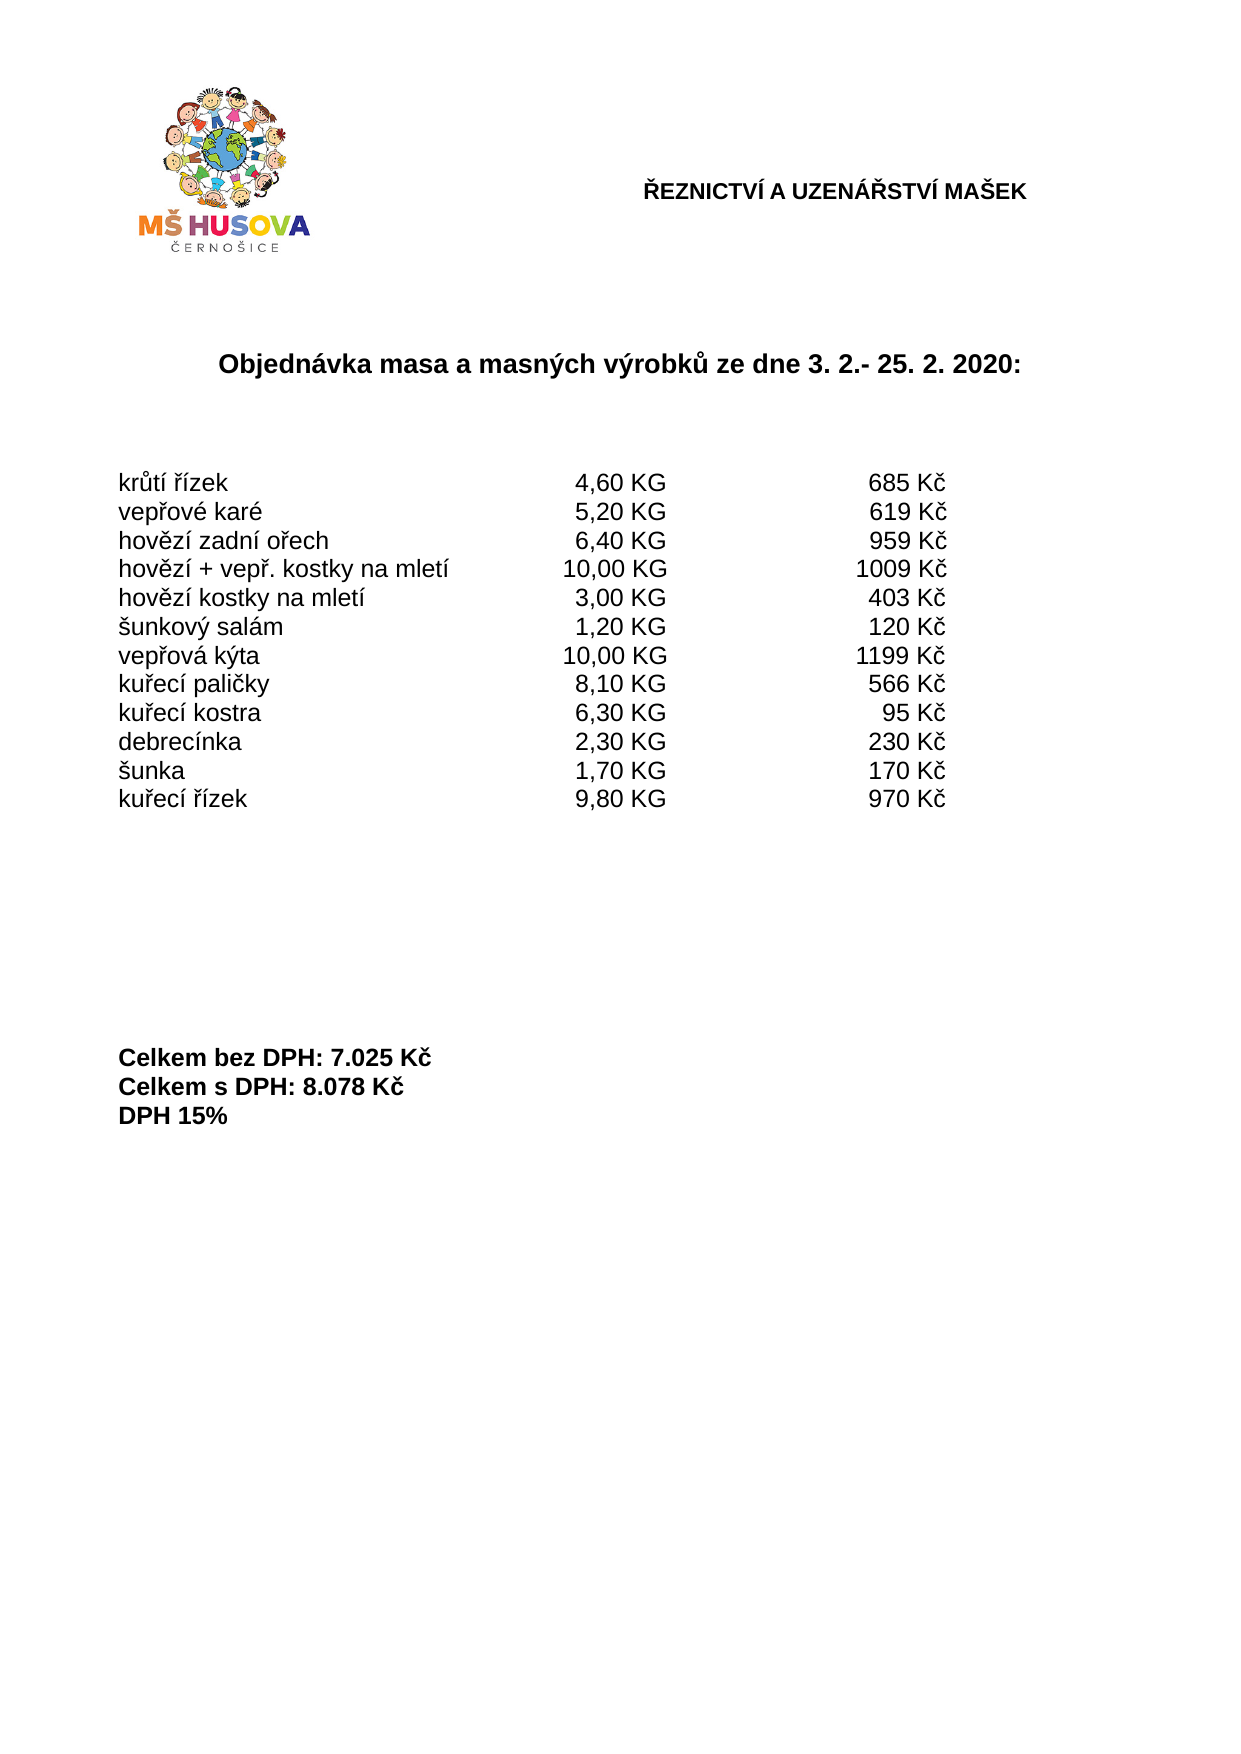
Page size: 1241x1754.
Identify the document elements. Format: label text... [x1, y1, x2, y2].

text kuřecí řízek 9,80 KG 970 Kč [118, 784, 1122, 813]
text hovězí + vepř. kostky na mletí 10,00 KG 1009 Kč [118, 554, 1122, 583]
text krůtí řízek 4,60 KG 685 Kč [118, 468, 1122, 497]
text hovězí zadní ořech 6,40 KG 959 Kč [118, 526, 1122, 554]
text šunka 1,70 KG 170 Kč [118, 756, 1122, 784]
text Celkem s DPH: 8.078 Kč [118, 1072, 1122, 1101]
text Celkem bez DPH: 7.025 Kč [118, 1043, 1122, 1072]
text vepřové karé 5,20 KG 619 Kč [118, 497, 1122, 526]
text Objednávka masa a masných výrobků ze dne 3. 2.- 25. 2. 2020: [118, 348, 1122, 379]
text hovězí kostky na mletí 3,00 KG 403 Kč [118, 583, 1122, 612]
text DPH 15% [118, 1101, 1122, 1129]
text kuřecí paličky 8,10 KG 566 Kč [118, 669, 1122, 698]
text vepřová kýta 10,00 KG 1199 Kč [118, 641, 1122, 669]
text šunkový salám 1,20 KG 120 Kč [118, 612, 1122, 641]
text ŘEZNICTVÍ A UZENÁŘSTVÍ MAŠEK [319, 176, 1122, 204]
text kuřecí kostra 6,30 KG 95 Kč [118, 698, 1122, 727]
text debrecínka 2,30 KG 230 Kč [118, 727, 1122, 756]
